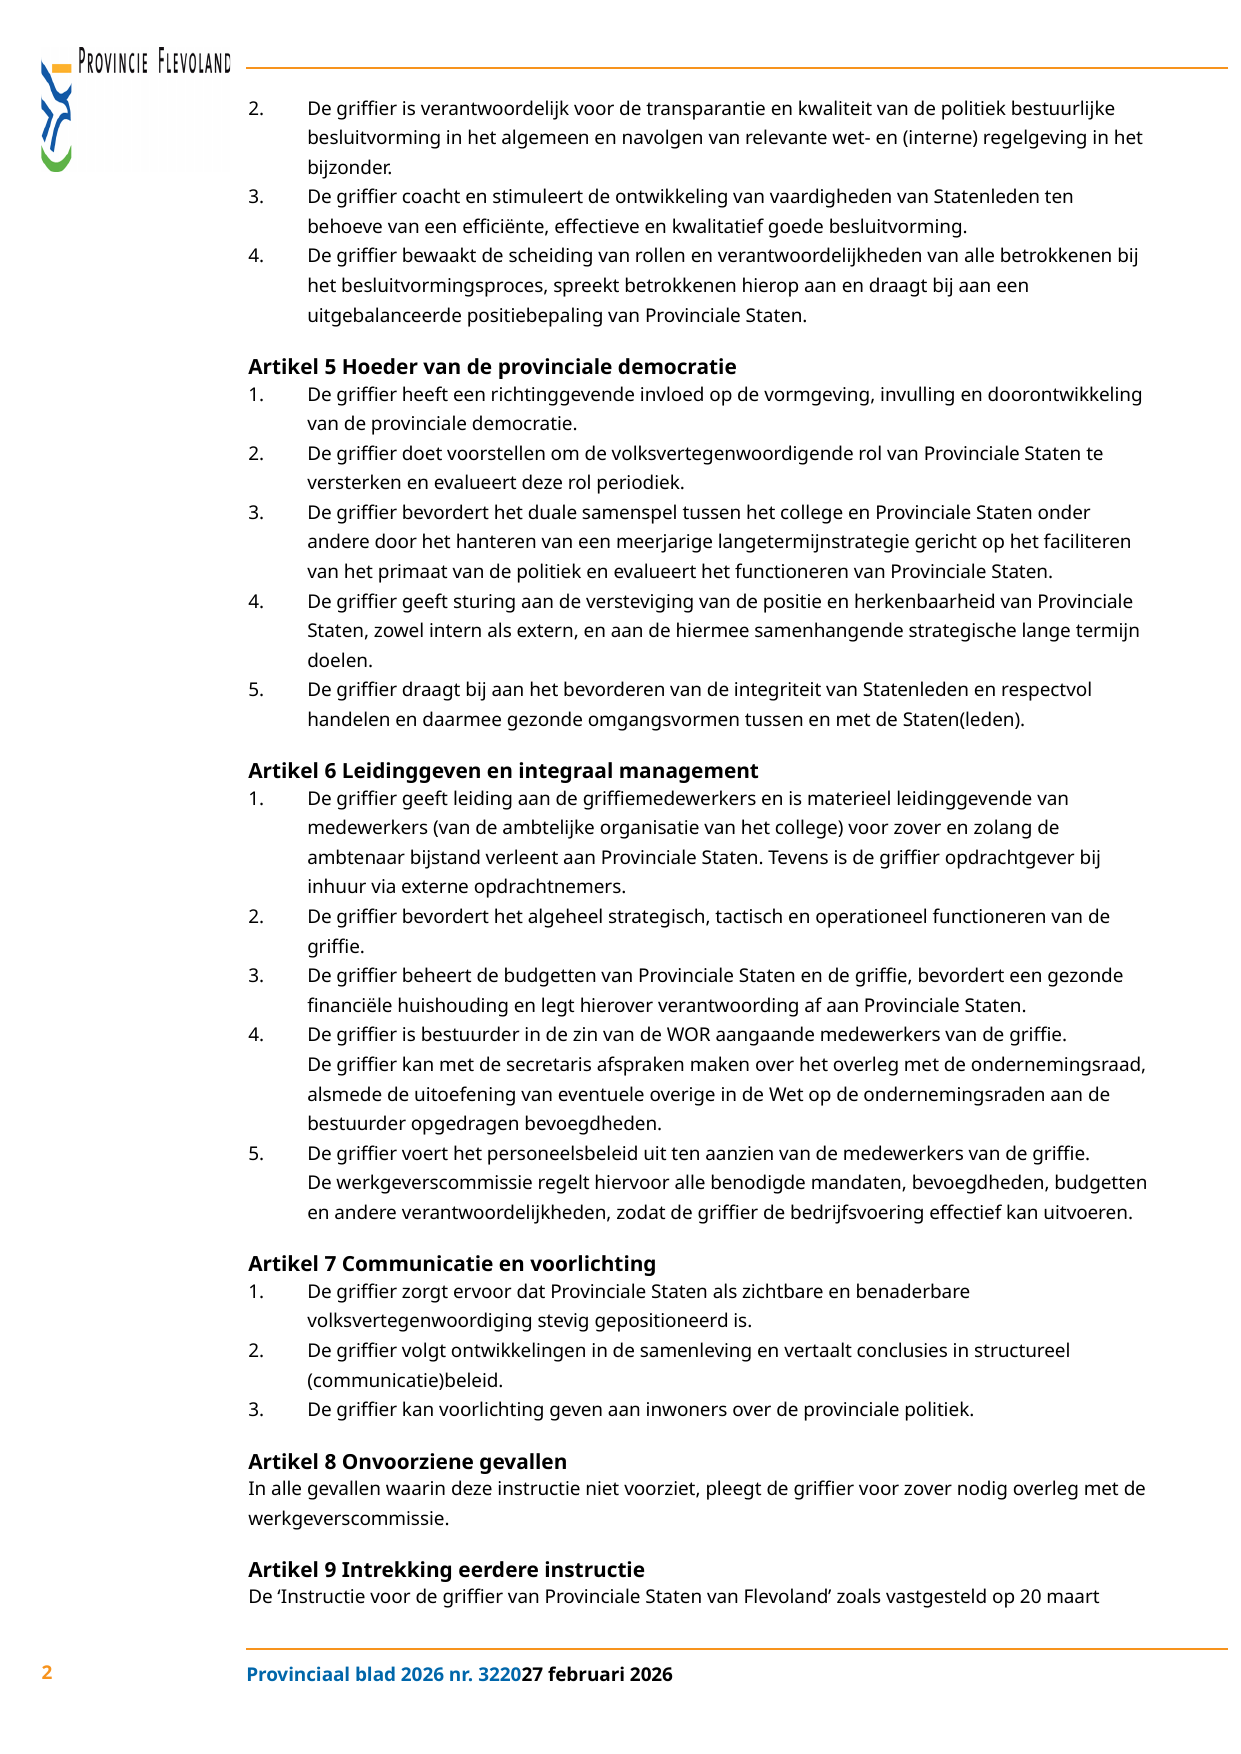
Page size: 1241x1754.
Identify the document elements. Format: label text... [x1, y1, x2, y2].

list De griffier geeft leiding aan de griffiemedewerkers en is materieel leidinggevende van medewerkers (van de ambtelijke organisatie van het college) voor zover en zolang de ambtenaar bijstand verleent aan Provinciale Staten. Tevens is de griffier opdrachtgever bij inhuur via externe opdrachtnemers. [248, 785, 1152, 899]
list De griffier is verantwoordelijk voor de transparantie en kwaliteit van de politiek bestuurlijke besluitvorming in het algemeen en navolgen van relevante wet- en (interne) regelgeving in het bijzonder. [248, 95, 1152, 180]
list De griffier bevordert het algeheel strategisch, tactisch en operationeel functioneren van de griffie. [248, 903, 1152, 959]
list De griffier coacht en stimuleert de ontwikkeling van vaardigheden van Statenleden ten behoeve van een efficiënte, effectieve en kwalitatief goede besluitvorming. [248, 183, 1152, 239]
list De griffier kan met de secretaris afspraken maken over het overleg met de ondernemingsraad, alsmede de uitoefening van eventuele overige in de Wet op de ondernemingsraden aan de bestuurder opgedragen bevoegdheden. [248, 1051, 1152, 1136]
list De griffier voert het personeelsbeleid uit ten aanzien van de medewerkers van de griffie. [248, 1140, 1152, 1166]
list De griffier heeft een richtinggevende invloed op de vormgeving, invulling en doorontwikkeling van de provinciale democratie. [248, 381, 1152, 436]
text In alle gevallen waarin deze instructie niet voorziet, pleegt de griffier voor zover nodig overleg met de werkgeverscommissie. [248, 1475, 1152, 1531]
list De griffier bewaakt de scheiding van rollen en verantwoordelijkheden van alle betrokkenen bij het besluitvormingsproces, spreekt betrokkenen hierop aan en draagt bij aan een uitgebalanceerde positiebepaling van Provinciale Staten. [248, 243, 1152, 328]
list De griffier bevordert het duale samenspel tussen het college en Provinciale Staten onder andere door het hanteren van een meerjarige langetermijnstrategie gericht op het faciliteren van het primaat van de politiek en evalueert het functioneren van Provinciale Staten. [248, 499, 1152, 584]
text Artikel 6 Leidinggeven en integraal management [248, 757, 1152, 785]
text Artikel 7 Communicatie en voorlichting [248, 1249, 1152, 1278]
list De griffier geeft sturing aan de versteviging van de positie en herkenbaarheid van Provinciale Staten, zowel intern als extern, en aan de hiermee samenhangende strategische lange termijn doelen. [248, 588, 1152, 673]
list De griffier doet voorstellen om de volksvertegenwoordigende rol van Provinciale Staten te versterken en evalueert deze rol periodiek. [248, 440, 1152, 495]
text Artikel 9 Intrekking eerdere instructie [248, 1555, 1152, 1584]
list De griffier volgt ontwikkelingen in de samenleving en vertaalt conclusies in structureel (communicatie)beleid. [248, 1337, 1152, 1392]
picture [41, 47, 231, 172]
text Artikel 5 Hoeder van de provinciale democratie [248, 352, 1152, 381]
list De griffier is bestuurder in de zin van de WOR aangaande medewerkers van de griffie. [248, 1022, 1152, 1047]
text De ‘Instructie voor de griffier van Provinciale Staten van Flevoland’ zoals vastgesteld op 20 maart [248, 1584, 1152, 1609]
list De griffier kan voorlichting geven aan inwoners over de provinciale politiek. [248, 1396, 1152, 1422]
list De werkgeverscommissie regelt hiervoor alle benodigde mandaten, bevoegdheden, budgetten en andere verantwoordelijkheden, zodat de griffier de bedrijfsvoering effectief kan uitvoeren. [248, 1169, 1152, 1225]
list De griffier beheert de budgetten van Provinciale Staten en de griffie, bevordert een gezonde financiële huishouding en legt hierover verantwoording af aan Provinciale Staten. [248, 962, 1152, 1018]
list De griffier draagt bij aan het bevorderen van de integriteit van Statenleden en respectvol handelen en daarmee gezonde omgangsvormen tussen en met de Staten(leden). [248, 677, 1152, 732]
text Artikel 8 Onvoorziene gevallen [248, 1447, 1152, 1475]
list De griffier zorgt ervoor dat Provinciale Staten als zichtbare en benaderbare volksvertegenwoordiging stevig gepositioneerd is. [248, 1278, 1152, 1333]
